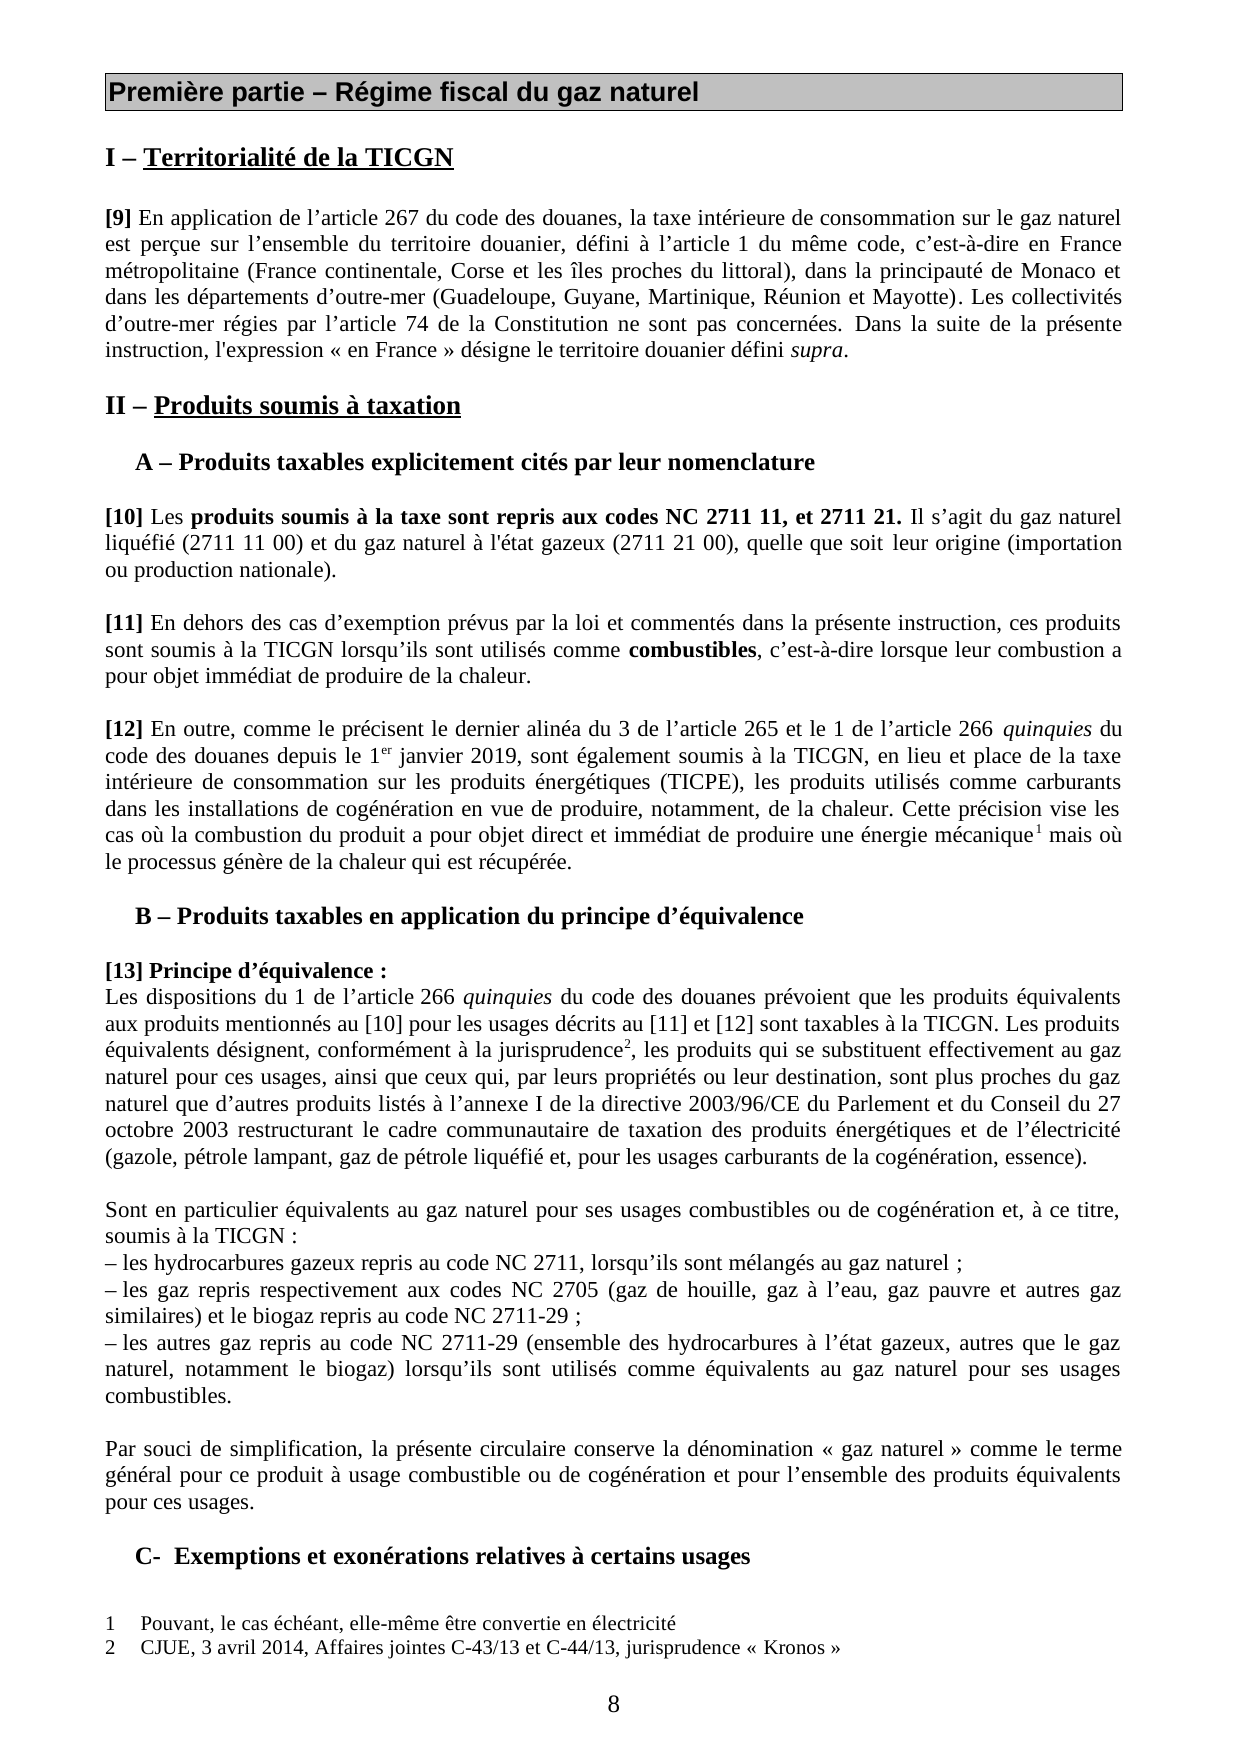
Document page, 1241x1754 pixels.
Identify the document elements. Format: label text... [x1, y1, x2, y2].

list CJUE, 3 avril 2014, Affaires jointes C-43/13 et C-44/13, jurisprudence « Kronos » [105, 1635, 1122, 1659]
list Sont en particulier équivalents au gaz naturel pour ses usages combustibles ou de cogénération et, à ce titre, soumis à la TICGN : [105, 1196, 1122, 1249]
list C- Exemptions et exonérations relatives à certains usages [134, 1541, 1122, 1570]
list [10] Les produits soumis à la taxe sont repris aux codes NC 2711 11, et 2711 21. Il s’agit du gaz naturel liquéfié (2711 11 00) et du gaz naturel à l'état gazeux (2711 21 00), quelle que soit leur origine (importation ou production nationale). [105, 503, 1122, 582]
list [13] Principe d’équivalence : [105, 957, 1122, 983]
list – les hydrocarbures gazeux repris au code NC 2711, lorsqu’ils sont mélangés au gaz naturel ; [105, 1249, 1122, 1275]
list [11] En dehors des cas d’exemption prévus par la loi et commentés dans la présente instruction, ces produits sont soumis à la TICGN lorsqu’ils sont utilisés comme combustibles, c’est-à-dire lorsque leur combustion a pour objet immédiat de produire de la chaleur. [105, 609, 1122, 688]
list Les dispositions du 1 de l’article 266 quinquies du code des douanes prévoient que les produits équivalents aux produits mentionnés au [10] pour les usages décrits au [11] et [12] sont taxables à la TICGN. Les produits équivalents désignent, conformément à la jurisprudence, les produits qui se substituent effectivement au gaz naturel pour ces usages, ainsi que ceux qui, par leurs propriétés ou leur destination, sont plus proches du gaz naturel que d’autres produits listés à l’annexe I de la directive 2003/96/CE du Parlement et du Conseil du 27 octobre 2003 restructurant le cadre communautaire de taxation des produits énergétiques et de l’électricité (gazole, pétrole lampant, gaz de pétrole liquéfié et, pour les usages carburants de la cogénération, essence). [105, 983, 1122, 1169]
text Par souci de simplification, la présente circulaire conserve la dénomination « gaz naturel » comme le terme général pour ce produit à usage combustible ou de cogénération et pour l’ensemble des produits équivalents pour ces usages. [105, 1435, 1122, 1514]
picture [104, 32, 1123, 1722]
text [12] En outre, comme le précisent le dernier alinéa du 3 de l’article 265 et le 1 de l’article 266 quinquies du code des douanes depuis le 1er janvier 2019, sont également soumis à la TICGN, en lieu et place de la taxe intérieure de consommation sur les produits énergétiques (TICPE), les produits utilisés comme carburants dans les installations de cogénération en vue de produire, notamment, de la chaleur. Cette précision vise les cas où la combustion du produit a pour objet direct et immédiat de produire une énergie mécanique mais où le processus génère de la chaleur qui est récupérée. [105, 715, 1122, 874]
list – les autres gaz repris au code NC 2711-29 (ensemble des hydrocarbures à l’état gazeux, autres que le gaz naturel, notamment le biogaz) lorsqu’ils sont utilisés comme équivalents au gaz naturel pour ses usages combustibles. [105, 1328, 1122, 1408]
list [9] En application de l’article 267 du code des douanes, la taxe intérieure de consommation sur le gaz naturel est perçue sur l’ensemble du territoire douanier, défini à l’article 1 du même code, c’est-à-dire en France métropolitaine (France continentale, Corse et les îles proches du littoral), dans la principauté de Monaco et dans les départements d’outre-mer (Guadeloupe, Guyane, Martinique, Réunion et Mayotte). Les collectivités d’outre-mer régies par l’article 74 de la Constitution ne sont pas concernées. Dans la suite de la présente instruction, l'expression « en France » désigne le territoire douanier défini supra. [105, 203, 1122, 363]
list – les gaz repris respectivement aux codes NC 2705 (gaz de houille, gaz à l’eau, gaz pauvre et autres gaz similaires) et le biogaz repris au code NC 2711-29 ; [105, 1275, 1122, 1328]
list II – Produits soumis à taxation [105, 389, 1122, 420]
list B – Produits taxables en application du principe d’équivalence [105, 901, 1122, 930]
list Première partie – Régime fiscal du gaz naturel [106, 74, 1122, 110]
list A – Produits taxables explicitement cités par leur nomenclature [105, 447, 1122, 476]
text Pouvant, le cas échéant, elle-même être convertie en électricité [105, 1611, 1122, 1635]
list I – Territorialité de la TICGN [105, 141, 1122, 172]
